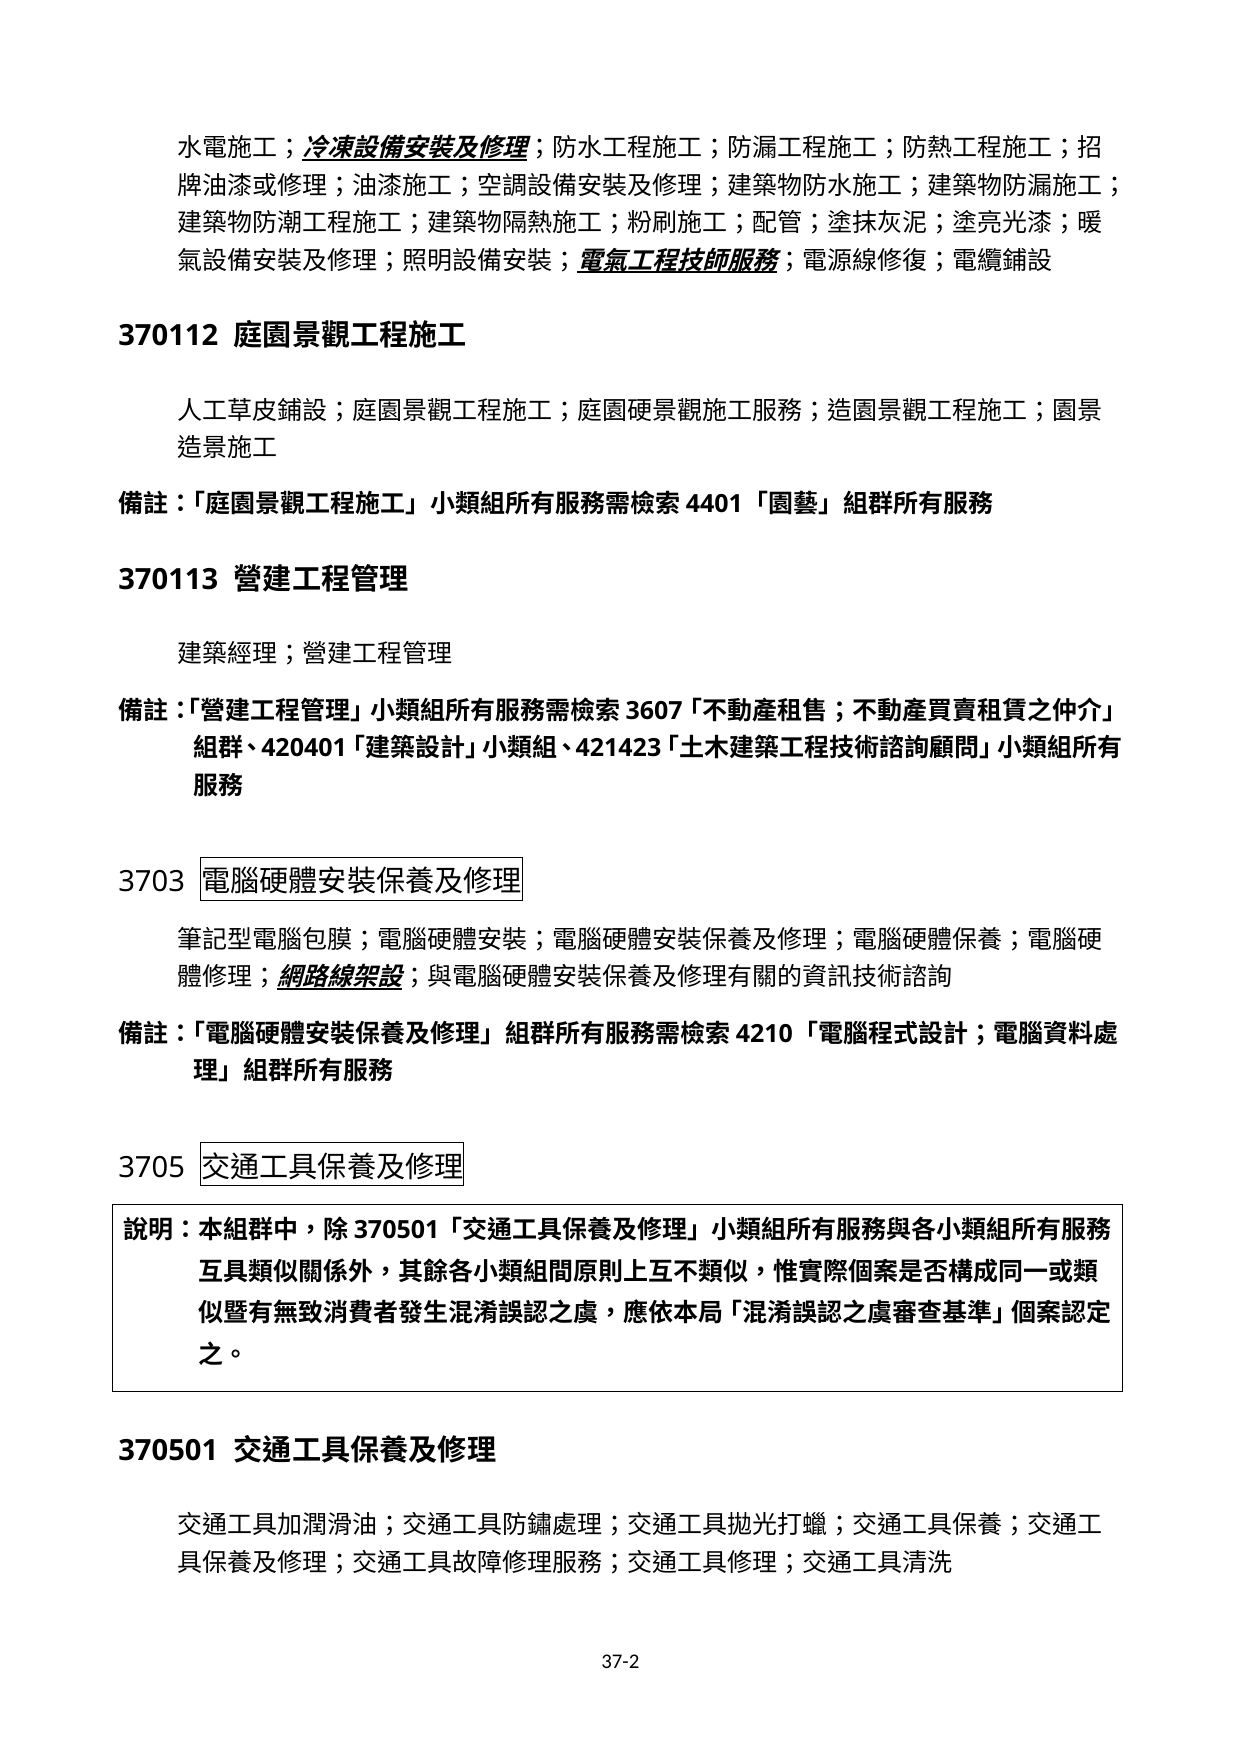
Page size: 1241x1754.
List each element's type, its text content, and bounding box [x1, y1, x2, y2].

text [464, 1144, 1122, 1185]
text 人工草皮鋪設；庭園景觀工程施工；庭園硬景觀施工服務；造園景觀工程施工；園景造景施工 [177, 389, 1122, 464]
text 370112 庭園景觀工程施工 [118, 296, 1122, 371]
text 備註：「電腦硬體安裝保養及修理」組群所有服務需檢索4210「電腦程式設計；電腦資料處理」組群所有服務 [118, 1012, 1122, 1087]
text 電腦硬體安裝保養及修理 [201, 858, 522, 900]
text 筆記型電腦包膜；電腦硬體安裝；電腦硬體安裝保養及修理；電腦硬體保養；電腦硬體修理；網路線架設；與電腦硬體安裝保養及修理有關的資訊技術諮詢 [177, 919, 1122, 994]
text 建築經理；營建工程管理 [177, 633, 1122, 671]
text 3703 [118, 858, 200, 900]
text 備註：「營建工程管理」小類組所有服務需檢索3607「不動產租售；不動產買賣租賃之仲介」組群、420401「建築設計」小類組、421423「土木建築工程技術諮詢顧問」小類組所有服務 [118, 689, 1122, 802]
text 交通工具保養及修理 [201, 1144, 463, 1185]
text 備註：「庭園景觀工程施工」小類組所有服務需檢索4401「園藝」組群所有服務 [118, 483, 1122, 521]
text 水電施工；冷凍設備安裝及修理；防水工程施工；防漏工程施工；防熱工程施工；招牌油漆或修理；油漆施工；空調設備安裝及修理；建築物防水施工；建築物防漏施工；建築物防潮工程施工；建築物隔熱施工；粉刷施工；配管；塗抹灰泥；塗亮光漆；暖氣設備安裝及修理；照明設備安裝；電氣工程技師服務；電源線修復；電纜鋪設 [177, 127, 1122, 277]
text 370501 交通工具保養及修理 [118, 1410, 1122, 1485]
text [523, 858, 1122, 900]
text 370113 營建工程管理 [118, 539, 1122, 614]
text 交通工具加潤滑油；交通工具防鏽處理；交通工具拋光打蠟；交通工具保養；交通工具保養及修理；交通工具故障修理服務；交通工具修理；交通工具清洗 [177, 1504, 1122, 1579]
text 3705 [118, 1144, 200, 1185]
table_header 說明：本組群中，除370501「交通工具保養及修理」小類組所有服務與各小類組所有服務互具類似關係外，其餘各小類組間原則上互不類似，惟實際個案是否構成同一或類似暨有無致消費者發生混淆誤認之虞，應依本局「混淆誤認之虞審查基準」個案認定之。 [113, 1205, 1122, 1391]
